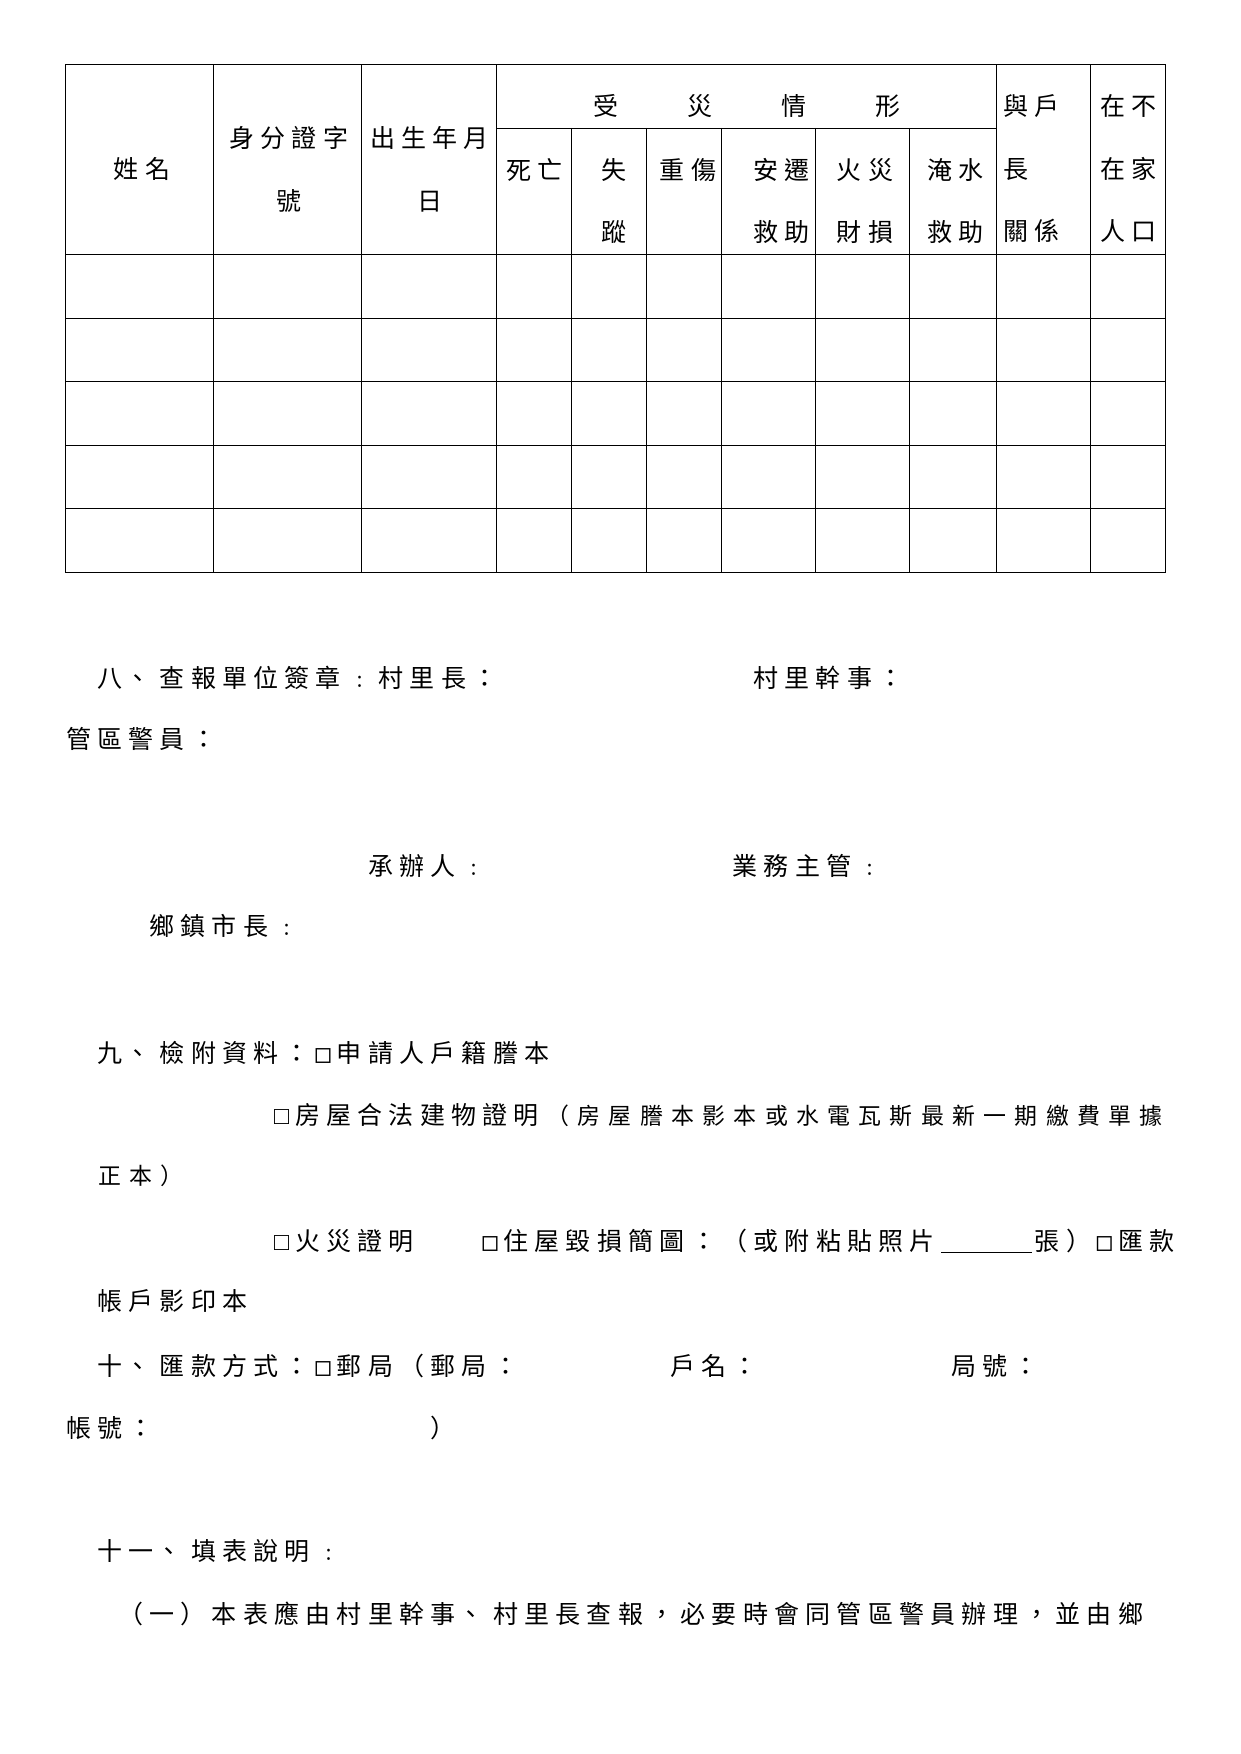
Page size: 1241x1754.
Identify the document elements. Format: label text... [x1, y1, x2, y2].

table_cell [497, 319, 571, 381]
table_header 與戶長 關係 [997, 65, 1090, 254]
table_cell [497, 382, 571, 444]
table_header 身分證字號 [214, 65, 361, 254]
table_cell [997, 319, 1090, 381]
table_cell [997, 382, 1090, 444]
table_cell [647, 446, 721, 508]
table_cell [722, 446, 815, 508]
table_cell [1091, 255, 1165, 317]
table_cell [816, 509, 909, 572]
table_cell [816, 319, 909, 381]
text 八、查報單位簽章﹕村里長： 村里幹事： 管區警員： [63, 635, 1177, 760]
table_cell [362, 255, 496, 317]
table_cell [497, 255, 571, 317]
table_header 出生年月日 [362, 65, 496, 254]
table_cell [997, 446, 1090, 508]
table_cell [816, 446, 909, 508]
table_cell [910, 255, 996, 317]
table_cell [910, 319, 996, 381]
table_cell [647, 509, 721, 572]
text 九、檢附資料：□申請人戶籍謄本 [90, 1010, 1177, 1073]
table_cell [722, 382, 815, 444]
table_cell 火災 財損 [816, 129, 909, 254]
table_cell 重傷 [647, 129, 721, 254]
table_cell [1091, 446, 1165, 508]
table_cell [816, 382, 909, 444]
table_cell [647, 319, 721, 381]
text □火災證明 □住屋毀損簡圖：（或附粘貼照片 張）□匯款帳戶影印本 [90, 1198, 1177, 1323]
table_cell [722, 509, 815, 572]
table_cell [816, 255, 909, 317]
table_header 姓名 [66, 65, 213, 254]
table_cell [362, 382, 496, 444]
table_cell [214, 255, 361, 317]
table_cell 安遷 救助 [722, 129, 815, 254]
table_cell [66, 255, 213, 317]
table_cell [362, 509, 496, 572]
table_cell [910, 382, 996, 444]
table_cell [66, 509, 213, 572]
table_cell [214, 509, 361, 572]
table_cell [497, 509, 571, 572]
table_cell [997, 255, 1090, 317]
table_cell [66, 319, 213, 381]
table_cell [910, 509, 996, 572]
table_cell [214, 446, 361, 508]
table_cell 淹水 救助 [910, 129, 996, 254]
table_cell [572, 446, 646, 508]
table_cell [572, 509, 646, 572]
table_header 受 災 情 形 [497, 65, 996, 128]
table_header 在不在家人口 [1091, 65, 1165, 254]
table_cell 死亡 [497, 129, 571, 254]
table_cell [214, 382, 361, 444]
text 十一、填表說明﹕ [88, 1510, 1177, 1573]
text （一）本表應由村里幹事、村里長查報，必要時會同管區警員辦理，並由鄉 [113, 1573, 1177, 1635]
table_cell [647, 255, 721, 317]
table_cell [497, 446, 571, 508]
table_cell [722, 255, 815, 317]
table_cell [362, 319, 496, 381]
text 承辦人﹕ 業務主管﹕ 鄉鎮市長﹕ [89, 823, 1177, 948]
table_cell [997, 509, 1090, 572]
text 十、匯款方式：□郵局（郵局： 戶名： 局號： 帳號： ） [63, 1323, 1177, 1448]
table_cell [722, 319, 815, 381]
table_cell [647, 382, 721, 444]
table_cell [66, 382, 213, 444]
table_cell [362, 446, 496, 508]
table_cell [1091, 509, 1165, 572]
table_cell [572, 382, 646, 444]
table_cell [1091, 382, 1165, 444]
table_cell 失蹤 [572, 129, 646, 254]
table_cell [910, 446, 996, 508]
table_cell [66, 446, 213, 508]
table_cell [214, 319, 361, 381]
table_cell [1091, 319, 1165, 381]
text □房屋合法建物證明（房屋謄本影本或水電瓦斯最新一期繳費單據正本） [90, 1073, 1177, 1198]
table_cell [572, 319, 646, 381]
table_cell [572, 255, 646, 317]
